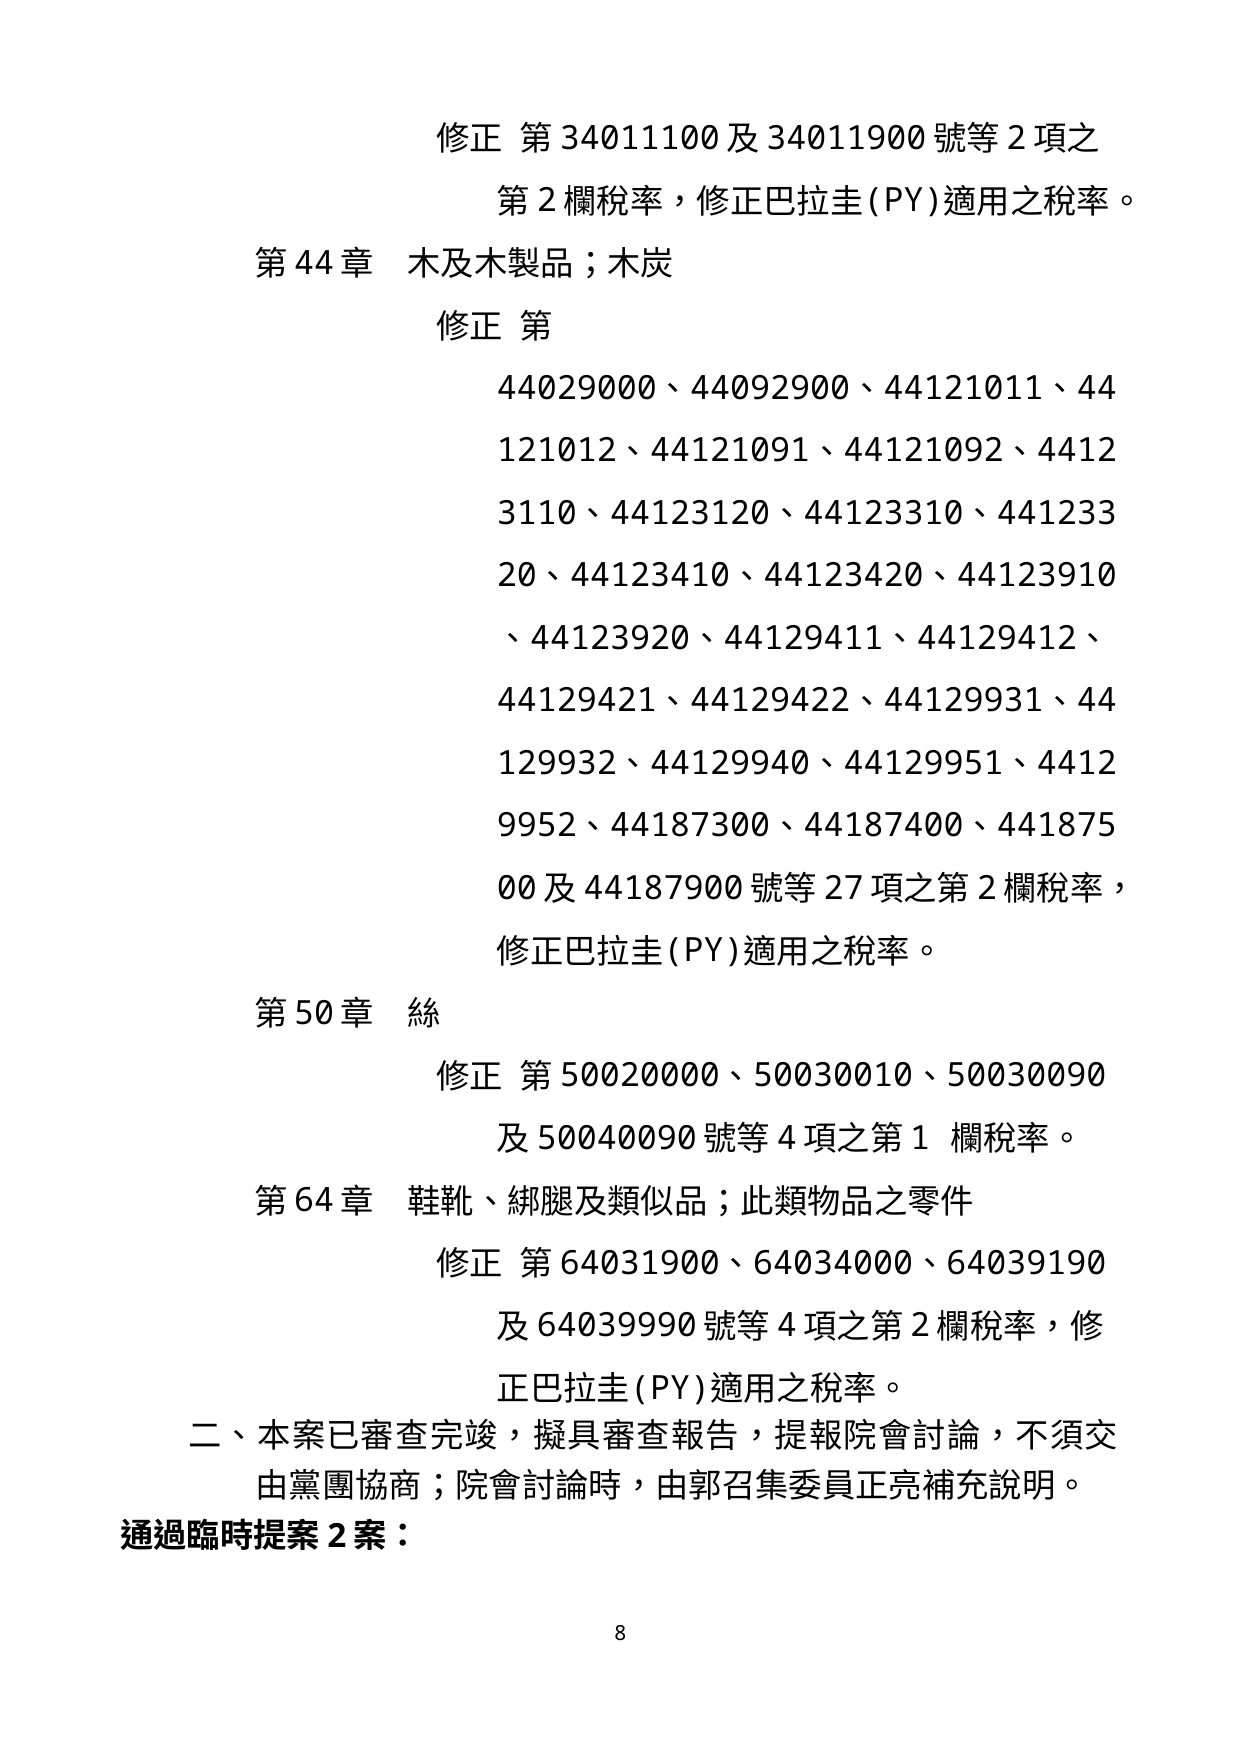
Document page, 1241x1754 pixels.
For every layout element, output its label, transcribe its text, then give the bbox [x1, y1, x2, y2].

text 第64章 鞋靴、綁腿及類似品；此類物品之零件 [254, 1157, 1120, 1219]
text 第44章 木及木製品；木炭 [254, 219, 1120, 282]
text 修正 第50020000、50030010、50030090及50040090號等4項之第1 欄稅率。 [256, 1032, 1120, 1157]
text 第50章 絲 [254, 969, 1120, 1032]
text 二、本案已審查完竣，擬具審查報告，提報院會討論，不須交由黨團協商；院會討論時，由郭召集委員正亮補充說明。 [188, 1407, 1120, 1507]
text 修正 第44029000、44092900、44121011、44121012、44121091、44121092、44123110、44123120、44123310、44123320、44123410、44123420、44123910、44123920、44129411、44129412、44129421、44129422、44129931、44129932、44129940、44129951、44129952、44187300、44187400、44187500及44187900號等27項之第2欄稅率，修正巴拉圭(PY)適用之稅率。 [256, 282, 1120, 969]
text 通過臨時提案2案： [120, 1507, 1120, 1557]
text 修正 第64031900、64034000、64039190及64039990號等4項之第2欄稅率，修正巴拉圭(PY)適用之稅率。 [256, 1219, 1120, 1407]
text 修正 第34011100及34011900號等2項之第2欄稅率，修正巴拉圭(PY)適用之稅率。 [256, 94, 1120, 219]
